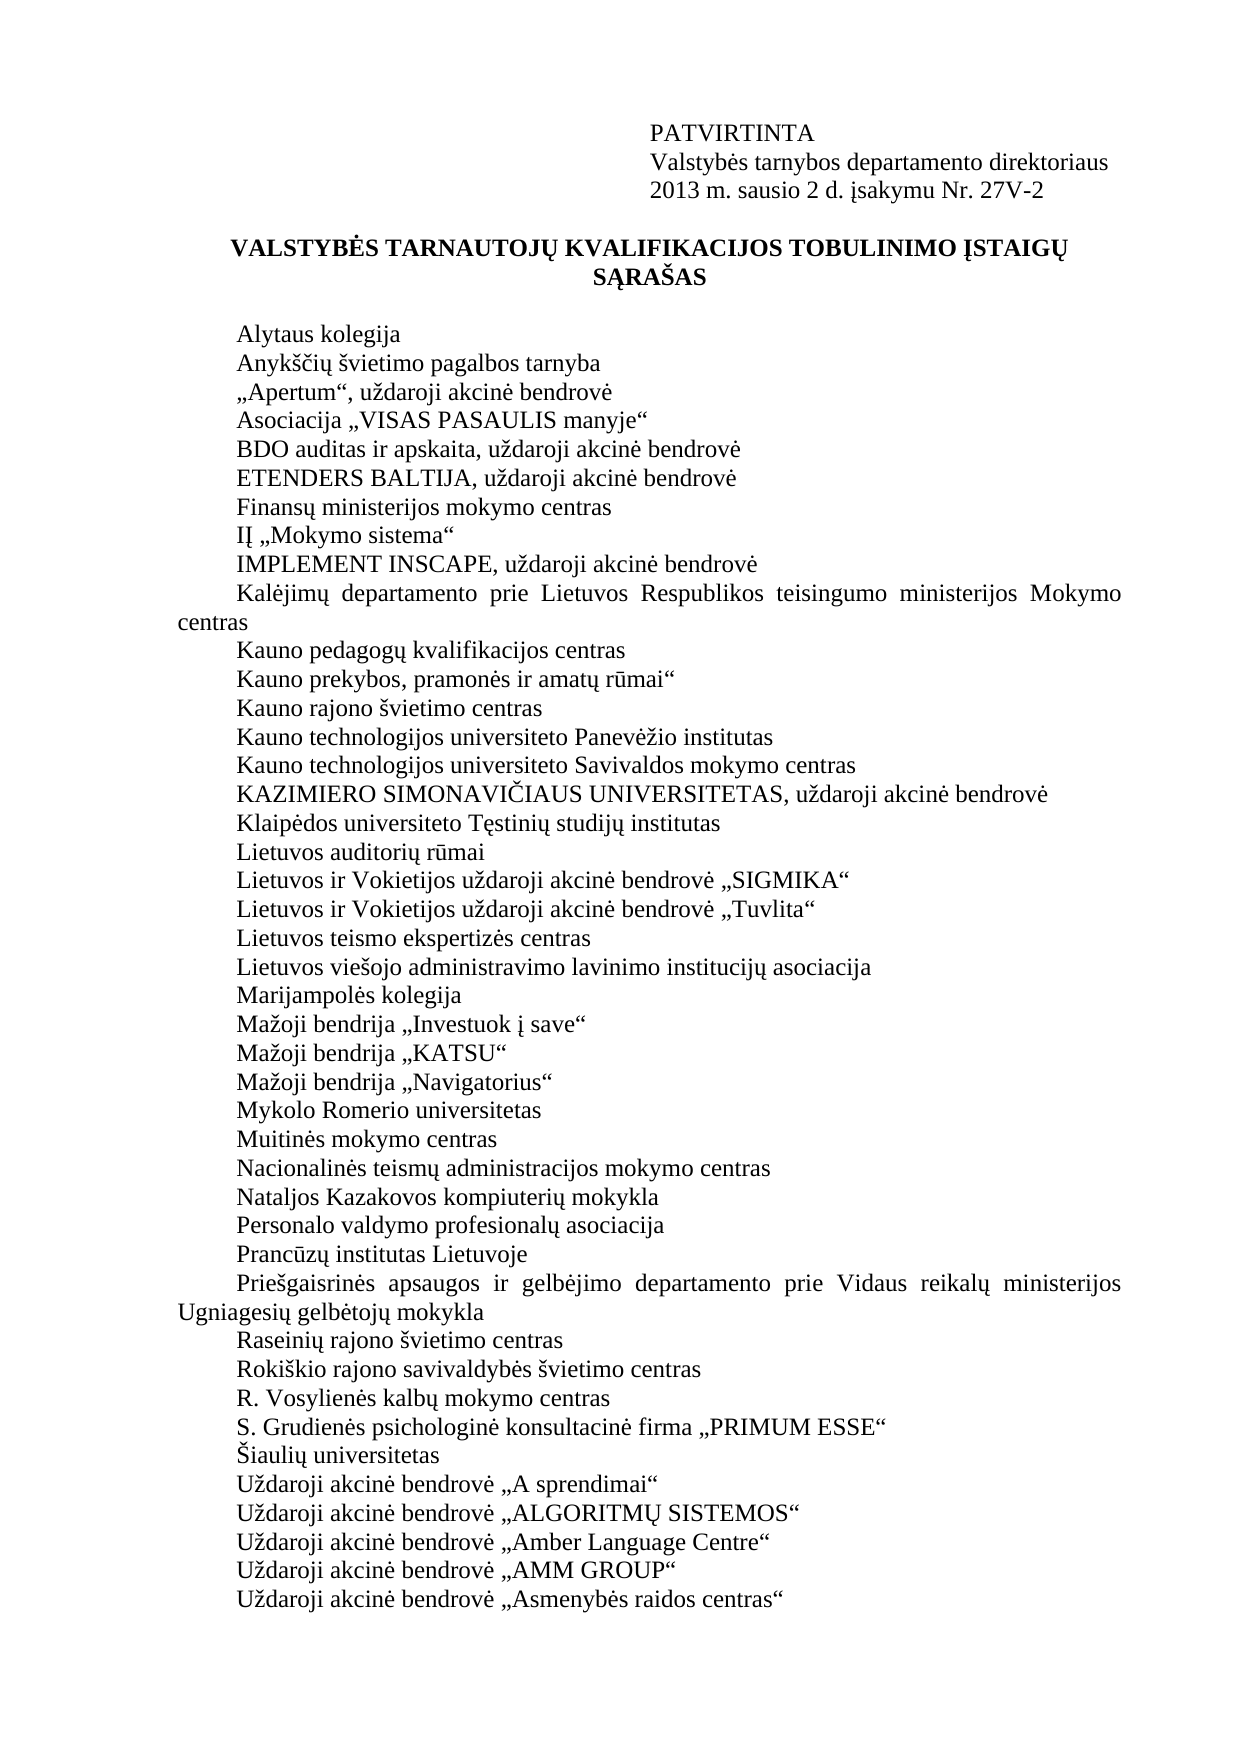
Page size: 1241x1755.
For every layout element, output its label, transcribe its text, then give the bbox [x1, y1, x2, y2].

text Raseinių rajono švietimo centras [177, 1326, 1122, 1354]
text VALSTYBĖS TARNAUTOJŲ KVALIFIKACIJOS TOBULINIMO ĮSTAIGŲ SĄRAŠAS [177, 233, 1122, 291]
text Kauno technologijos universiteto Panevėžio institutas [177, 722, 1122, 751]
text BDO auditas ir apskaita, uždaroji akcinė bendrovė [177, 434, 1122, 463]
text Lietuvos viešojo administravimo lavinimo institucijų asociacija [177, 952, 1122, 981]
text Lietuvos ir Vokietijos uždaroji akcinė bendrovė „SIGMIKA“ [177, 866, 1122, 894]
text Lietuvos auditorių rūmai [177, 837, 1122, 866]
text Kalėjimų departamento prie Lietuvos Respublikos teisingumo ministerijos Mokymo centras [177, 578, 1122, 636]
text S. Grudienės psichologinė konsultacinė firma „PRIMUM ESSE“ [177, 1412, 1122, 1441]
text Prancūzų institutas Lietuvoje [177, 1239, 1122, 1268]
text R. Vosylienės kalbų mokymo centras [177, 1383, 1122, 1412]
text ETENDERS BALTIJA, uždaroji akcinė bendrovė [177, 463, 1122, 492]
text Nataljos Kazakovos kompiuterių mokykla [177, 1182, 1122, 1211]
text Lietuvos ir Vokietijos uždaroji akcinė bendrovė „Tuvlita“ [177, 894, 1122, 923]
text IĮ „Mokymo sistema“ [177, 521, 1122, 549]
text Valstybės tarnybos departamento direktoriaus 2013 m. sausio 2 d. įsakymu Nr. 27V-2 [649, 147, 1122, 204]
text KAZIMIERO SIMONAVIČIAUS UNIVERSITETAS, uždaroji akcinė bendrovė [177, 779, 1122, 808]
text Rokiškio rajono savivaldybės švietimo centras [177, 1354, 1122, 1383]
text Uždaroji akcinė bendrovė „ALGORITMŲ SISTEMOS“ [177, 1498, 1122, 1527]
text Mažoji bendrija „Investuok į save“ [177, 1009, 1122, 1038]
text Uždaroji akcinė bendrovė „Amber Language Centre“ [177, 1527, 1122, 1556]
text Mažoji bendrija „KATSU“ [177, 1038, 1122, 1067]
text Kauno prekybos, pramonės ir amatų rūmai“ [177, 664, 1122, 693]
text Uždaroji akcinė bendrovė „A sprendimai“ [177, 1469, 1122, 1498]
text Lietuvos teismo ekspertizės centras [177, 923, 1122, 952]
text Kauno technologijos universiteto Savivaldos mokymo centras [177, 751, 1122, 779]
text Šiaulių universitetas [177, 1441, 1122, 1469]
text Priešgaisrinės apsaugos ir gelbėjimo departamento prie Vidaus reikalų ministerijos Ugniagesių gelbėtojų mokykla [177, 1268, 1122, 1326]
text PATVIRTINTA [649, 118, 1122, 147]
text Kauno pedagogų kvalifikacijos centras [177, 636, 1122, 664]
text Uždaroji akcinė bendrovė „Asmenybės raidos centras“ [177, 1584, 1122, 1613]
text Klaipėdos universiteto Tęstinių studijų institutas [177, 808, 1122, 837]
text IMPLEMENT INSCAPE, uždaroji akcinė bendrovė [177, 549, 1122, 578]
text Alytaus kolegija [177, 319, 1122, 348]
text „Apertum“, uždaroji akcinė bendrovė [177, 377, 1122, 406]
text Personalo valdymo profesionalų asociacija [177, 1211, 1122, 1239]
text Kauno rajono švietimo centras [177, 693, 1122, 722]
text Anykščių švietimo pagalbos tarnyba [177, 348, 1122, 377]
text Mažoji bendrija „Navigatorius“ [177, 1067, 1122, 1096]
text Asociacija „VISAS PASAULIS manyje“ [177, 406, 1122, 434]
text Uždaroji akcinė bendrovė „AMM GROUP“ [177, 1556, 1122, 1584]
text Mykolo Romerio universitetas [177, 1096, 1122, 1124]
text Nacionalinės teismų administracijos mokymo centras [177, 1153, 1122, 1182]
text Muitinės mokymo centras [177, 1124, 1122, 1153]
text Finansų ministerijos mokymo centras [177, 492, 1122, 521]
text Marijampolės kolegija [177, 981, 1122, 1009]
